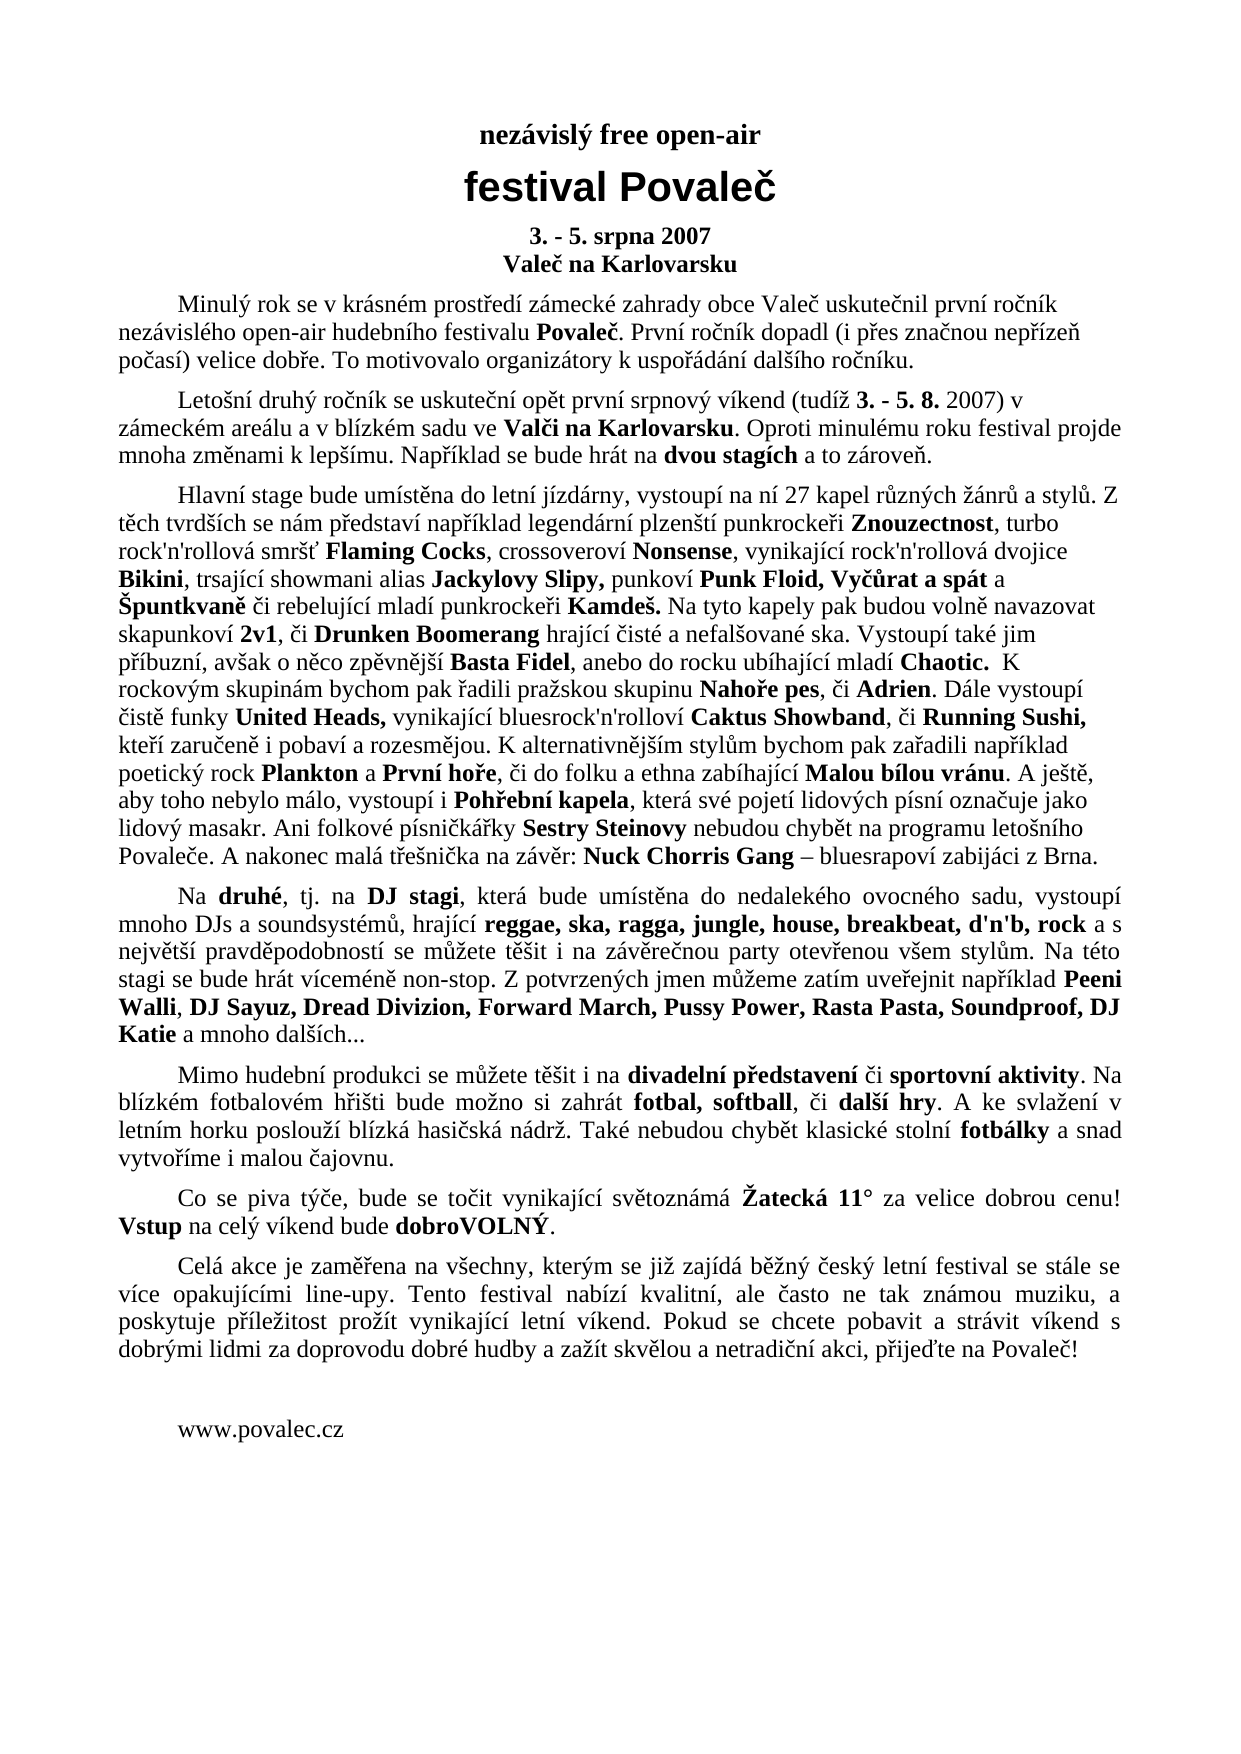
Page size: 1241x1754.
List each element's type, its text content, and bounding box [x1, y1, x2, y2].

text nezávislý free open-air [118, 118, 1122, 150]
subtitle festival Povaleč [118, 163, 1122, 210]
text Mimo hudební produkci se můžete těšit i na divadelní představení či sportovní aktivity. Na blízkém fotbalovém hřišti bude možno si zahrát fotbal, softball, či další hry. A ke svlažení v letním horku poslouží blízká hasičská nádrž. Také nebudou chybět klasické stolní fotbálky a snad vytvoříme i malou čajovnu. [118, 1061, 1122, 1172]
text Hlavní stage bude umístěna do letní jízdárny, vystoupí na ní 27 kapel různých žánrů a stylů. Z těch tvrdších se nám představí například legendární plzenští punkrockeři Znouzectnost, turbo rock'n'rollová smršť Flaming Cocks, crossoveroví Nonsense, vynikající rock'n'rollová dvojice Bikini, trsající showmani alias Jackylovy Slipy, punkoví Punk Floid, Vyčůrat a spát a Špuntkvaně či rebelující mladí punkrockeři Kamdeš. Na tyto kapely pak budou volně navazovat skapunkoví 2v1, či Drunken Boomerang hrající čisté a nefalšované ska. Vystoupí také jim příbuzní, avšak o něco zpěvnější Basta Fidel, anebo do rocku ubíhající mladí Chaotic. K rockovým skupinám bychom pak řadili pražskou skupinu Nahoře pes, či Adrien. Dále vystoupí čistě funky United Heads, vynikající bluesrock'n'rolloví Caktus Showband, či Running Sushi, kteří zaručeně i pobaví a rozesmějou. K alternativnějším stylům bychom pak zařadili například poetický rock Plankton a První hoře, či do folku a ethna zabíhající Malou bílou vránu. A ještě, aby toho nebylo málo, vystoupí i Pohřební kapela, která své pojetí lidových písní označuje jako lidový masakr. Ani folkové písničkářky Sestry Steinovy nebudou chybět na programu letošního Povaleče. A nakonec malá třešnička na závěr: Nuck Chorris Gang – bluesrapoví zabijáci z Brna. [118, 482, 1122, 869]
text 3. - 5. srpna 2007 [118, 222, 1122, 250]
text Co se piva týče, bude se točit vynikající světoznámá Žatecká 11° za velice dobrou cenu! Vstup na celý víkend bude dobroVOLNÝ. [118, 1184, 1122, 1239]
text Na druhé, tj. na DJ stagi, která bude umístěna do nedalekého ovocného sadu, vystoupí mnoho DJs a soundsystémů, hrající reggae, ska, ragga, jungle, house, breakbeat, d'n'b, rock a s největší pravděpodobností se můžete těšit i na závěrečnou party otevřenou všem stylům. Na této stagi se bude hrát víceméně non-stop. Z potvrzených jmen můžeme zatím uveřejnit například Peeni Walli, DJ Sayuz, Dread Divizion, Forward March, Pussy Power, Rasta Pasta, Soundproof, DJ Katie a mnoho dalších... [118, 882, 1122, 1048]
text Minulý rok se v krásném prostředí zámecké zahrady obce Valeč uskutečnil první ročník nezávislého open-air hudebního festivalu Povaleč. První ročník dopadl (i přes značnou nepřízeň počasí) velice dobře. To motivovalo organizátory k uspořádání dalšího ročníku. [118, 290, 1122, 373]
text Letošní druhý ročník se uskuteční opět první srpnový víkend (tudíž 3. - 5. 8. 2007) v zámeckém areálu a v blízkém sadu ve Valči na Karlovarsku. Oproti minulému roku festival projde mnoha změnami k lepšímu. Například se bude hrát na dvou stagích a to zároveň. [118, 386, 1122, 469]
text www.povalec.cz [118, 1416, 1122, 1443]
text Celá akce je zaměřena na všechny, kterým se již zajídá běžný český letní festival se stále se více opakujícími line-upy. Tento festival nabízí kvalitní, ale často ne tak známou muziku, a poskytuje příležitost prožít vynikající letní víkend. Pokud se chcete pobavit a strávit víkend s dobrými lidmi za doprovodu dobré hudby a zažít skvělou a netradiční akci, přijeďte na Povaleč! [118, 1252, 1122, 1363]
text Valeč na Karlovarsku [118, 250, 1122, 278]
